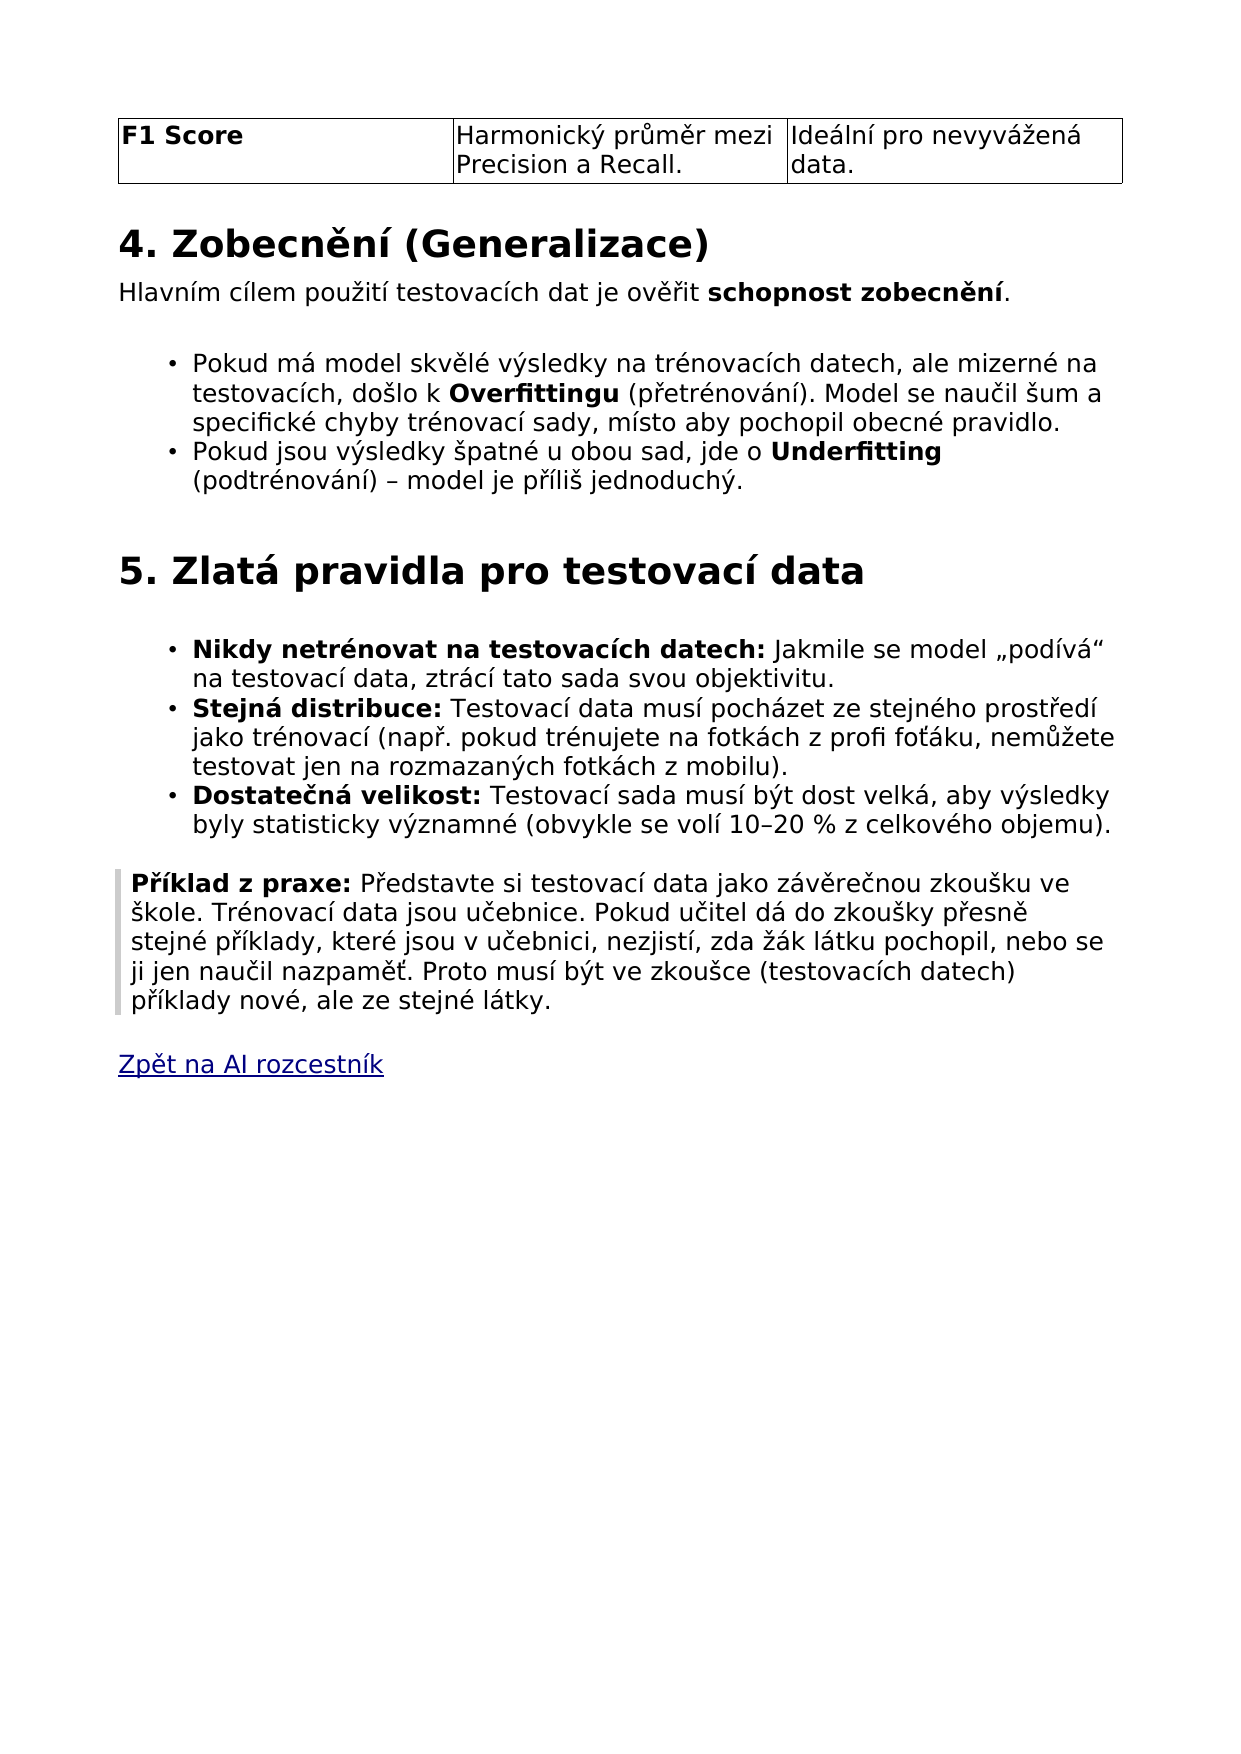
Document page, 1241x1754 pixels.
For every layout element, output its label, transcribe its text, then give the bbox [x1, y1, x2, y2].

list Nikdy netrénovat na testovacích datech: Jakmile se model „podívá“ na testovací data, ztrácí tato sada svou objektivitu. [177, 636, 1122, 694]
list Pokud jsou výsledky špatné u obou sad, jde o Underfitting (podtrénování) – model je příliš jednoduchý. [177, 437, 1122, 495]
list Pokud má model skvělé výsledky na trénovacích datech, ale mizerné na testovacích, došlo k Overfittingu (přetrénování). Model se naučil šum a specifické chyby trénovací sady, místo aby pochopil obecné pravidlo. [177, 349, 1122, 437]
text Zpět na AI rozcestník [118, 1050, 1122, 1079]
table_header Příklad z praxe: Představte si testovací data jako závěrečnou zkoušku ve škole. Trénovací data jsou učebnice. Pokud učitel dá do zkoušky přesně stejné příklady, které jsou v učebnici, nezjistí, zda žák látku pochopil, nebo se ji jen naučil nazpaměť. Proto musí být ve zkoušce (testovacích datech) příklady nové, ale ze stejné látky. [121, 869, 1122, 1015]
subtitle 4. Zobecnění (Generalizace) [118, 222, 1122, 266]
list Dostatečná velikost: Testovací sada musí být dost velká, aby výsledky byly statisticky významné (obvykle se volí 10–20 % z celkového objemu). [177, 781, 1122, 840]
table_cell Harmonický průměr mezi Precision a Recall. [454, 119, 787, 182]
table_cell F1 Score [119, 119, 453, 182]
subtitle 5. Zlatá pravidla pro testovací data [118, 550, 1122, 593]
text Hlavním cílem použití testovacích dat je ověřit schopnost zobecnění. [118, 278, 1122, 308]
table_cell Ideální pro nevyvážená data. [788, 119, 1122, 182]
list Stejná distribuce: Testovací data musí pocházet ze stejného prostředí jako trénovací (např. pokud trénujete na fotkách z profi foťáku, nemůžete testovat jen na rozmazaných fotkách z mobilu). [177, 694, 1122, 781]
